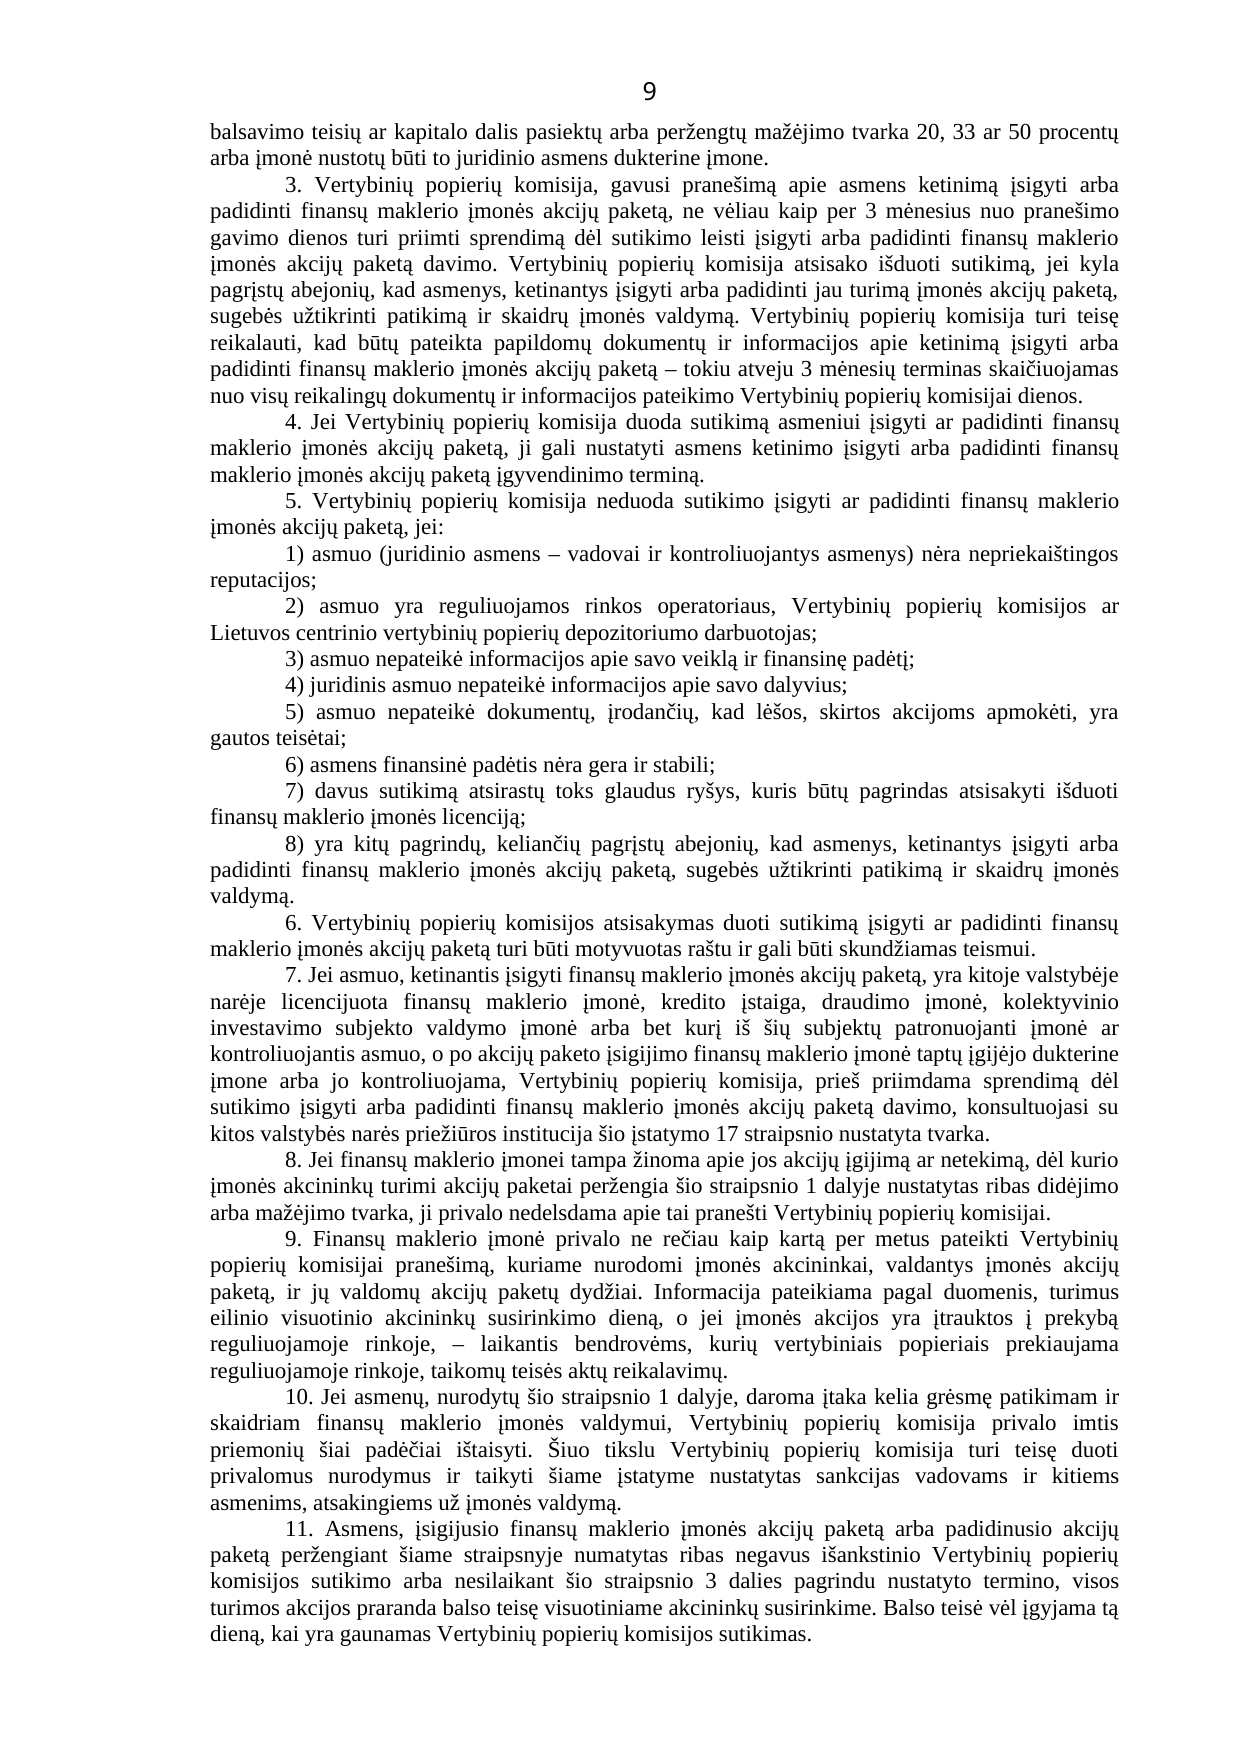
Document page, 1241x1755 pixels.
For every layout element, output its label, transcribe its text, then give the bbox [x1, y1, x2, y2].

text 3. Vertybinių popierių komisija, gavusi pranešimą apie asmens ketinimą įsigyti arba padidinti finansų maklerio įmonės akcijų paketą, ne vėliau kaip per 3 mėnesius nuo pranešimo gavimo dienos turi priimti sprendimą dėl sutikimo leisti įsigyti arba padidinti finansų maklerio įmonės akcijų paketą davimo. Vertybinių popierių komisija atsisako išduoti sutikimą, jei kyla pagrįstų abejonių, kad asmenys, ketinantys įsigyti arba padidinti jau turimą įmonės akcijų paketą, sugebės užtikrinti patikimą ir skaidrų įmonės valdymą. Vertybinių popierių komisija turi teisę reikalauti, kad būtų pateikta papildomų dokumentų ir informacijos apie ketinimą įsigyti arba padidinti finansų maklerio įmonės akcijų paketą – tokiu atveju 3 mėnesių terminas skaičiuojamas nuo visų reikalingų dokumentų ir informacijos pateikimo Vertybinių popierių komisijai dienos. [210, 171, 1120, 408]
text 5) asmuo nepateikė dokumentų, įrodančių, kad lėšos, skirtos akcijoms apmokėti, yra gautos teisėtai; [210, 698, 1120, 751]
text 11. Asmens, įsigijusio finansų maklerio įmonės akcijų paketą arba padidinusio akcijų paketą peržengiant šiame straipsnyje numatytas ribas negavus išankstinio Vertybinių popierių komisijos sutikimo arba nesilaikant šio straipsnio 3 dalies pagrindu nustatyto termino, visos turimos akcijos praranda balso teisę visuotiniame akcininkų susirinkime. Balso teisė vėl įgyjama tą dieną, kai yra gaunamas Vertybinių popierių komisijos sutikimas. [210, 1515, 1120, 1647]
text 5. Vertybinių popierių komisija neduoda sutikimo įsigyti ar padidinti finansų maklerio įmonės akcijų paketą, jei: [210, 487, 1120, 540]
text 9. Finansų maklerio įmonė privalo ne rečiau kaip kartą per metus pateikti Vertybinių popierių komisijai pranešimą, kuriame nurodomi įmonės akcininkai, valdantys įmonės akcijų paketą, ir jų valdomų akcijų paketų dydžiai. Informacija pateikiama pagal duomenis, turimus eilinio visuotinio akcininkų susirinkimo dieną, o jei įmonės akcijos yra įtrauktos į prekybą reguliuojamoje rinkoje, – laikantis bendrovėms, kurių vertybiniais popieriais prekiaujama reguliuojamoje rinkoje, taikomų teisės aktų reikalavimų. [210, 1225, 1120, 1383]
text 3) asmuo nepateikė informacijos apie savo veiklą ir finansinę padėtį; [210, 645, 1120, 672]
text 7. Jei asmuo, ketinantis įsigyti finansų maklerio įmonės akcijų paketą, yra kitoje valstybėje narėje licencijuota finansų maklerio įmonė, kredito įstaiga, draudimo įmonė, kolektyvinio investavimo subjekto valdymo įmonė arba bet kurį iš šių subjektų patronuojanti įmonė ar kontroliuojantis asmuo, o po akcijų paketo įsigijimo finansų maklerio įmonė taptų įgijėjo dukterine įmone arba jo kontroliuojama, Vertybinių popierių komisija, prieš priimdama sprendimą dėl sutikimo įsigyti arba padidinti finansų maklerio įmonės akcijų paketą davimo, konsultuojasi su kitos valstybės narės priežiūros institucija šio įstatymo 17 straipsnio nustatyta tvarka. [210, 961, 1120, 1146]
text 8. Jei finansų maklerio įmonei tampa žinoma apie jos akcijų įgijimą ar netekimą, dėl kurio įmonės akcininkų turimi akcijų paketai peržengia šio straipsnio 1 dalyje nustatytas ribas didėjimo arba mažėjimo tvarka, ji privalo nedelsdama apie tai pranešti Vertybinių popierių komisijai. [210, 1146, 1120, 1225]
text 6) asmens finansinė padėtis nėra gera ir stabili; [210, 751, 1120, 777]
text 2) asmuo yra reguliuojamos rinkos operatoriaus, Vertybinių popierių komisijos ar Lietuvos centrinio vertybinių popierių depozitoriumo darbuotojas; [210, 592, 1120, 645]
text 8) yra kitų pagrindų, keliančių pagrįstų abejonių, kad asmenys, ketinantys įsigyti arba padidinti finansų maklerio įmonės akcijų paketą, sugebės užtikrinti patikimą ir skaidrų įmonės valdymą. [210, 830, 1120, 909]
text 7) davus sutikimą atsirastų toks glaudus ryšys, kuris būtų pagrindas atsisakyti išduoti finansų maklerio įmonės licenciją; [210, 777, 1120, 830]
text 1) asmuo (juridinio asmens – vadovai ir kontroliuojantys asmenys) nėra nepriekaištingos reputacijos; [210, 540, 1120, 592]
text 6. Vertybinių popierių komisijos atsisakymas duoti sutikimą įsigyti ar padidinti finansų maklerio įmonės akcijų paketą turi būti motyvuotas raštu ir gali būti skundžiamas teismui. [210, 909, 1120, 961]
text 4) juridinis asmuo nepateikė informacijos apie savo dalyvius; [210, 672, 1120, 698]
text balsavimo teisių ar kapitalo dalis pasiektų arba peržengtų mažėjimo tvarka 20, 33 ar 50 procentų arba įmonė nustotų būti to juridinio asmens dukterine įmone. [210, 118, 1120, 171]
text 4. Jei Vertybinių popierių komisija duoda sutikimą asmeniui įsigyti ar padidinti finansų maklerio įmonės akcijų paketą, ji gali nustatyti asmens ketinimo įsigyti arba padidinti finansų maklerio įmonės akcijų paketą įgyvendinimo terminą. [210, 408, 1120, 487]
text 10. Jei asmenų, nurodytų šio straipsnio 1 dalyje, daroma įtaka kelia grėsmę patikimam ir skaidriam finansų maklerio įmonės valdymui, Vertybinių popierių komisija privalo imtis priemonių šiai padėčiai ištaisyti. Šiuo tikslu Vertybinių popierių komisija turi teisę duoti privalomus nurodymus ir taikyti šiame įstatyme nustatytas sankcijas vadovams ir kitiems asmenims, atsakingiems už įmonės valdymą. [210, 1383, 1120, 1515]
